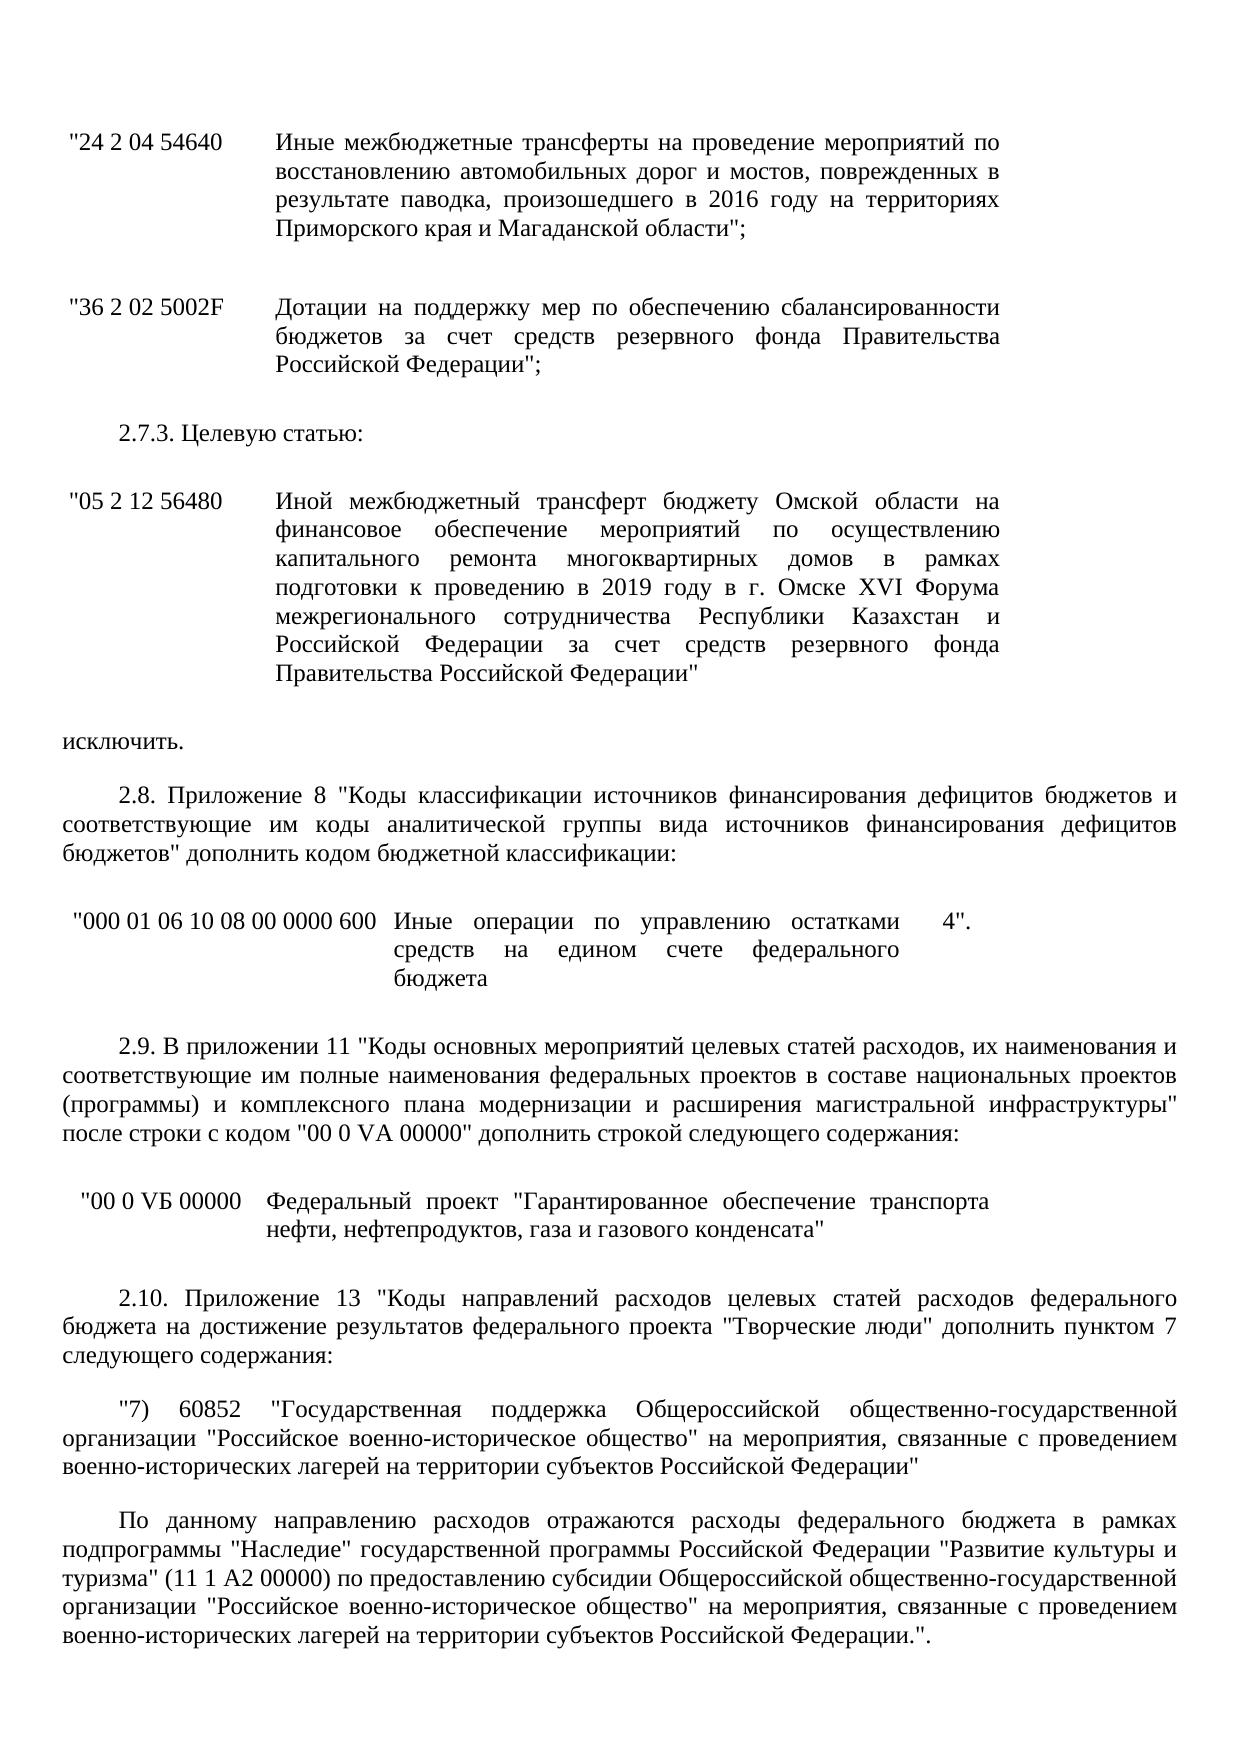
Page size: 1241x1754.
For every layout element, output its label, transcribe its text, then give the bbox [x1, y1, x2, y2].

text 2.9. В приложении 11 "Коды основных мероприятий целевых статей расходов, их наименования и соответствующие им полные наименования федеральных проектов в составе национальных проектов (программы) и комплексного плана модернизации и расширения магистральной инфраструктуры" после строки с кодом "00 0 VА 00000" дополнить строкой следующего содержания: [62, 1031, 1178, 1146]
text 2.10. Приложение 13 "Коды направлений расходов целевых статей расходов федерального бюджета на достижение результатов федерального проекта "Творческие люди" дополнить пунктом 7 следующего содержания: [62, 1283, 1178, 1369]
table_header Иные операции по управлению остатками средств на едином счете федерального бюджета [387, 895, 906, 1003]
table_header "24 2 04 54640 [62, 116, 269, 253]
text 2.8. Приложение 8 "Коды классификации источников финансирования дефицитов бюджетов и соответствующие им коды аналитической группы вида источников финансирования дефицитов бюджетов" дополнить кодом бюджетной классификации: [62, 780, 1178, 866]
table_header Иные межбюджетные трансферты на проведение мероприятий по восстановлению автомобильных дорог и мостов, поврежденных в результате паводка, произошедшего в 2016 году на территориях Приморского края и Магаданской области"; [269, 116, 1007, 253]
table_header Иной межбюджетный трансферт бюджету Омской области на финансовое обеспечение мероприятий по осуществлению капитального ремонта многоквартирных домов в рамках подготовки к проведению в 2019 году в г. Омске XVI Форума межрегионального сотрудничества Республики Казахстан и Российской Федерации за счет средств резервного фонда Правительства Российской Федерации" [269, 475, 1007, 698]
text исключить. [62, 726, 1178, 755]
table_header "000 01 06 10 08 00 0000 600 [62, 895, 387, 1003]
text 2.7.3. Целевую статью: [62, 418, 1178, 446]
table_header 4". [906, 895, 1007, 1003]
text "7) 60852 "Государственная поддержка Общероссийской общественно-государственной организации "Российское военно-историческое общество" на мероприятия, связанные с проведением военно-исторических лагерей на территории субъектов Российской Федерации" [62, 1394, 1178, 1480]
table_header "05 2 12 56480 [62, 475, 269, 698]
text По данному направлению расходов отражаются расходы федерального бюджета в рамках подпрограммы "Наследие" государственной программы Российской Федерации "Развитие культуры и туризма" (11 1 A2 00000) по предоставлению субсидии Общероссийской общественно-государственной организации "Российское военно-историческое общество" на мероприятия, связанные с проведением военно-исторических лагерей на территории субъектов Российской Федерации.". [62, 1505, 1178, 1649]
table_header Дотации на поддержку мер по обеспечению сбалансированности бюджетов за счет средств резервного фонда Правительства Российской Федерации"; [269, 281, 1007, 389]
table_header [997, 1175, 1055, 1254]
table_header "00 0 VБ 00000 [62, 1175, 259, 1254]
table_header "36 2 02 5002F [62, 281, 269, 389]
table_header Федеральный проект "Гарантированное обеспечение транспорта нефти, нефтепродуктов, газа и газового конденсата" [260, 1175, 997, 1254]
